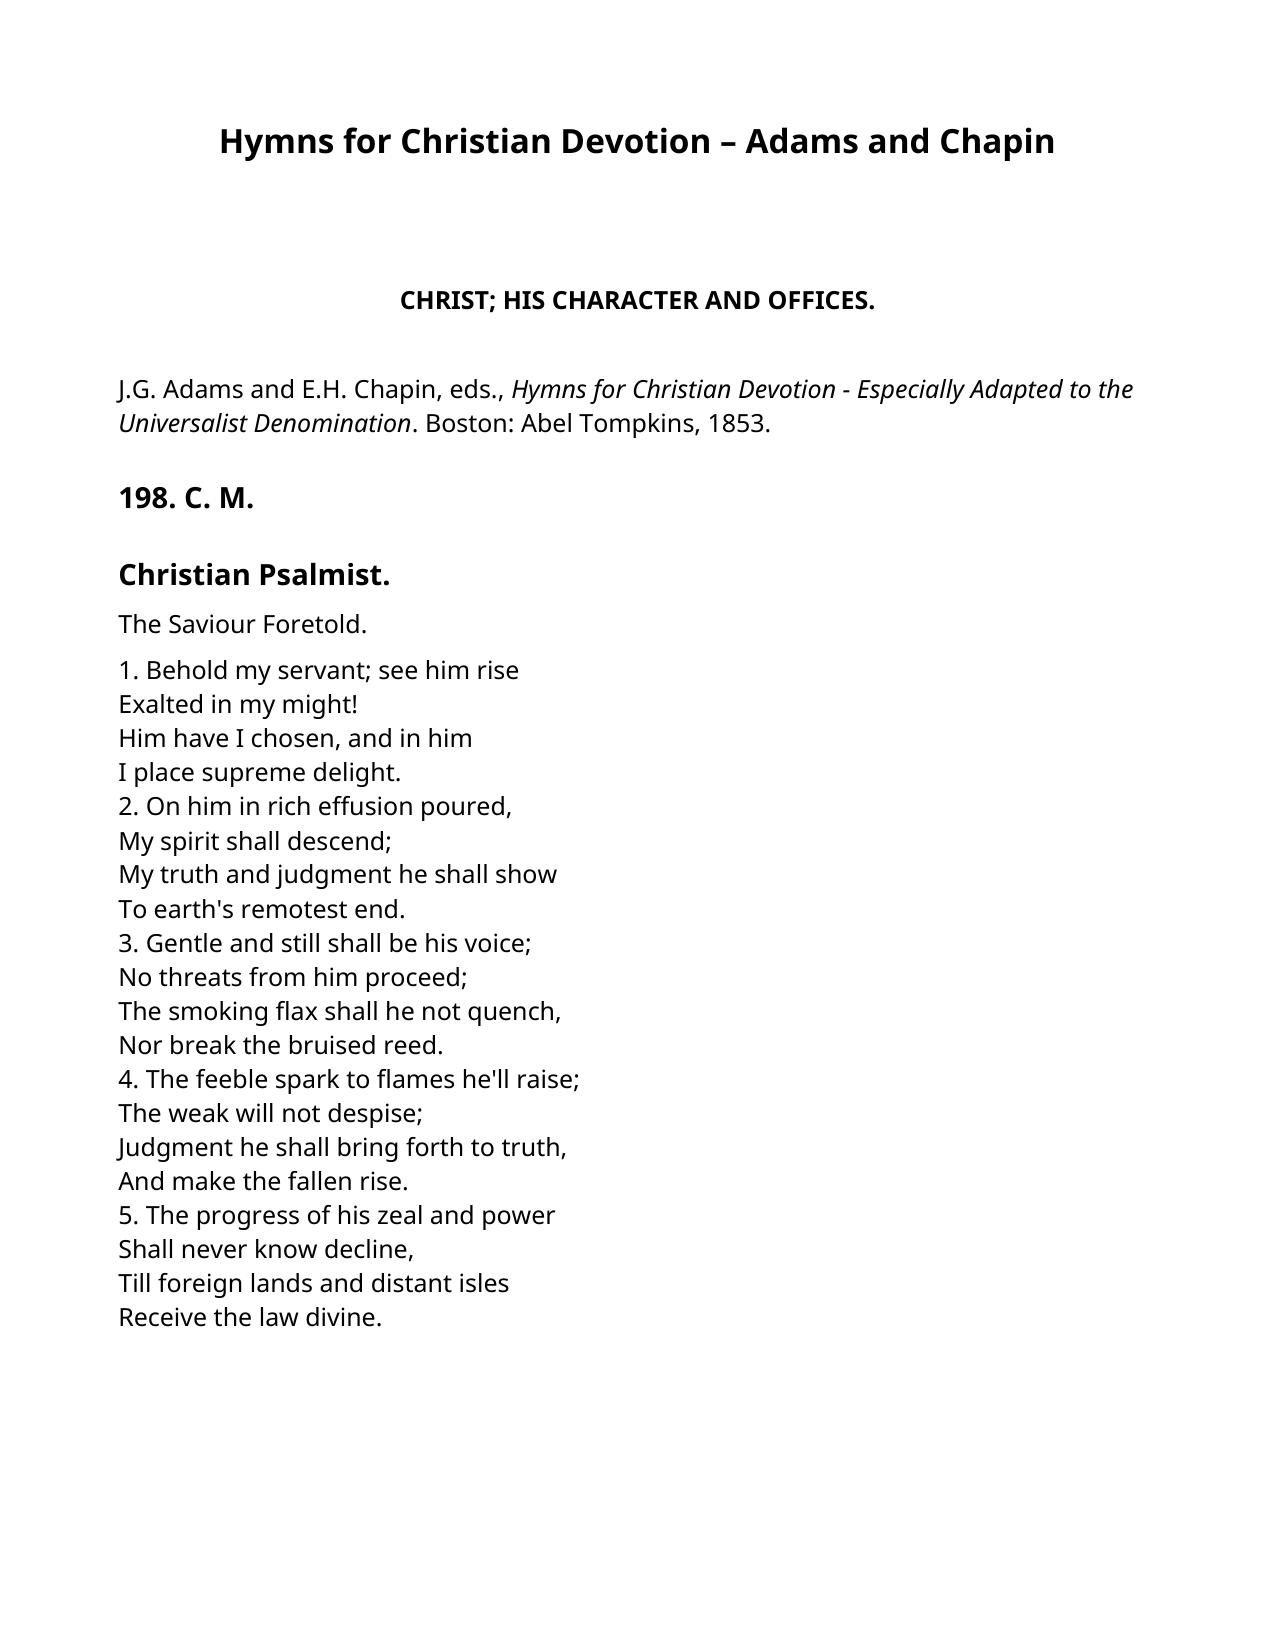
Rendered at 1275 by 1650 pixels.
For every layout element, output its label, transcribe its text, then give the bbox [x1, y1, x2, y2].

text 4. The feeble spark to flames he'll raise; The weak will not despise; Judgment he shall bring forth to truth, And make the fallen rise. [118, 1062, 1157, 1198]
subtitle J.G. Adams and E.H. Chapin, eds., Hymns for Christian Devotion - Especially Adapted to the Universalist Denomination. Boston: Abel Tompkins, 1853. [118, 371, 1157, 439]
subtitle CHRIST; HIS CHARACTER AND OFFICES. [118, 283, 1157, 317]
text Hymns for Christian Devotion – Adams and Chapin [118, 118, 1157, 163]
subtitle 198. C. M. [118, 477, 1157, 517]
subtitle Christian Psalmist. [118, 554, 1157, 594]
text 1. Behold my servant; see him rise Exalted in my might! Him have I chosen, and in him I place supreme delight. [118, 653, 1157, 789]
text The Saviour Foretold. [118, 606, 1157, 640]
text 3. Gentle and still shall be his voice; No threats from him proceed; The smoking flax shall he not quench, Nor break the bruised reed. [118, 925, 1157, 1062]
text 2. On him in rich effusion poured, My spirit shall descend; My truth and judgment he shall show To earth's remotest end. [118, 789, 1157, 925]
text 5. The progress of his zeal and power Shall never know decline, Till foreign lands and distant isles Receive the law divine. [118, 1198, 1157, 1334]
